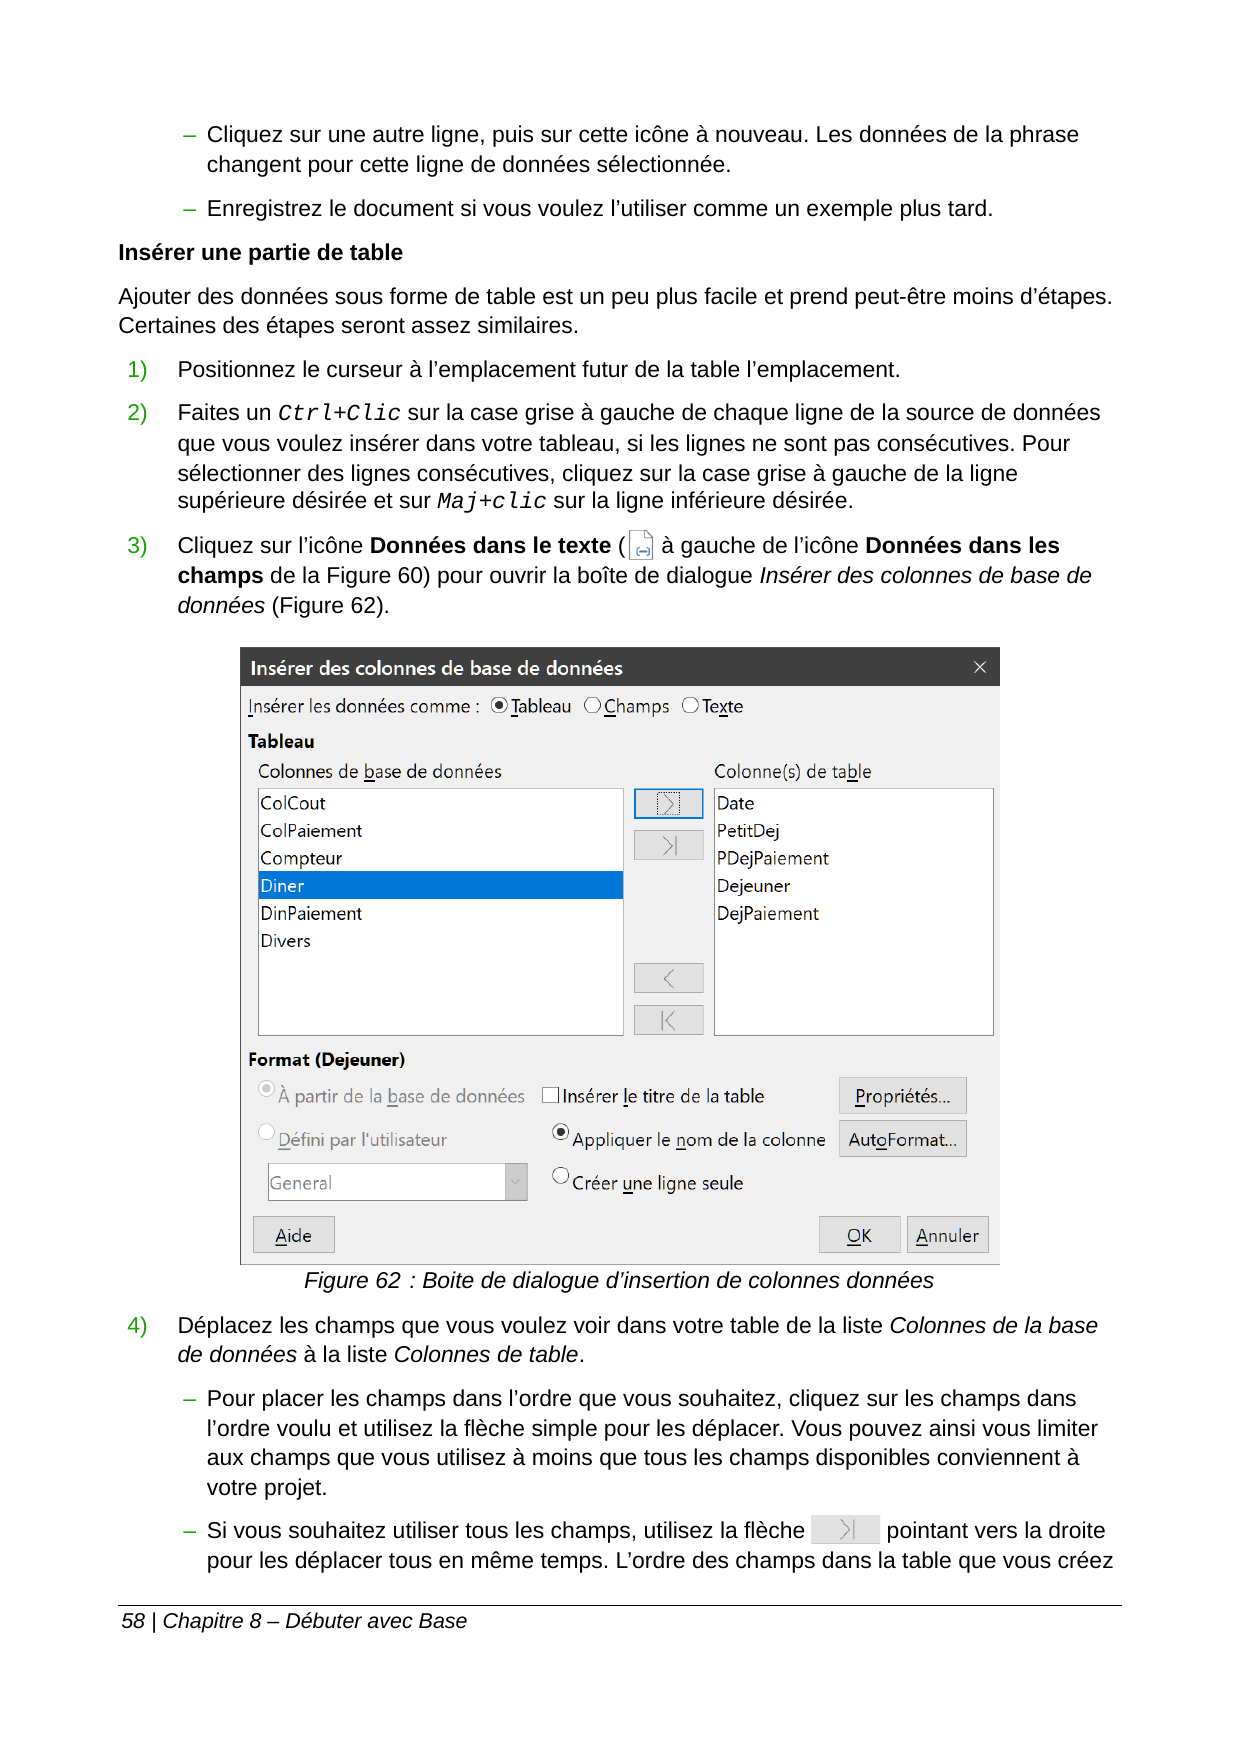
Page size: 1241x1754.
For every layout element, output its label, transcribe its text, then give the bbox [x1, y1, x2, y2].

list Positionnez le curseur à l’emplacement futur de la table l’emplacement. [148, 353, 1122, 383]
list Déplacez les champs que vous voulez voir dans votre table de la liste Colonnes de la base de données à la liste Colonnes de table. [148, 1308, 1122, 1367]
list Cliquez sur l’icône Données dans le texte ( à gauche de l’icône Données dans les champs de la Figure 60) pour ouvrir la boîte de dialogue Insérer des colonnes de base de données (Figure 62). [148, 530, 1122, 618]
text Ajouter des données sous forme de table est un peu plus facile et prend peut-être moins d’étapes. Certaines des étapes seront assez similaires. [118, 280, 1122, 339]
text Insérer une partie de table [118, 236, 1122, 265]
picture [811, 1515, 881, 1544]
picture [625, 530, 655, 560]
list Pour placer les champs dans l’ordre que vous souhaitez, cliquez sur les champs dans l’ordre voulu et utilisez la flèche simple pour les déplacer. Vous pouvez ainsi vous limiter aux champs que vous utilisez à moins que tous les champs disponibles conviennent à votre projet. [183, 1382, 1122, 1500]
list Si vous souhaitez utiliser tous les champs, utilisez la flèche pointant vers la droite pour les déplacer tous en même temps. L’ordre des champs dans la table que vous créez [183, 1514, 1122, 1573]
list Faites un Ctrl+Clic sur la case grise à gauche de chaque ligne de la source de données que vous voulez insérer dans votre tableau, si les lignes ne sont pas consécutives. Pour sélectionner des lignes consécutives, cliquez sur la case grise à gauche de la ligne supérieure désirée et sur Maj+clic sur la ligne inférieure désirée. [148, 397, 1122, 515]
list Cliquez sur une autre ligne, puis sur cette icône à nouveau. Les données de la phrase changent pour cette ligne de données sélectionnée. [183, 118, 1122, 177]
list Enregistrez le document si vous voulez l’utiliser comme un exemple plus tard. [183, 192, 1122, 221]
text Figure 62 : Boite de dialogue d’insertion de colonnes données [118, 1264, 1122, 1294]
picture [240, 647, 1000, 1265]
